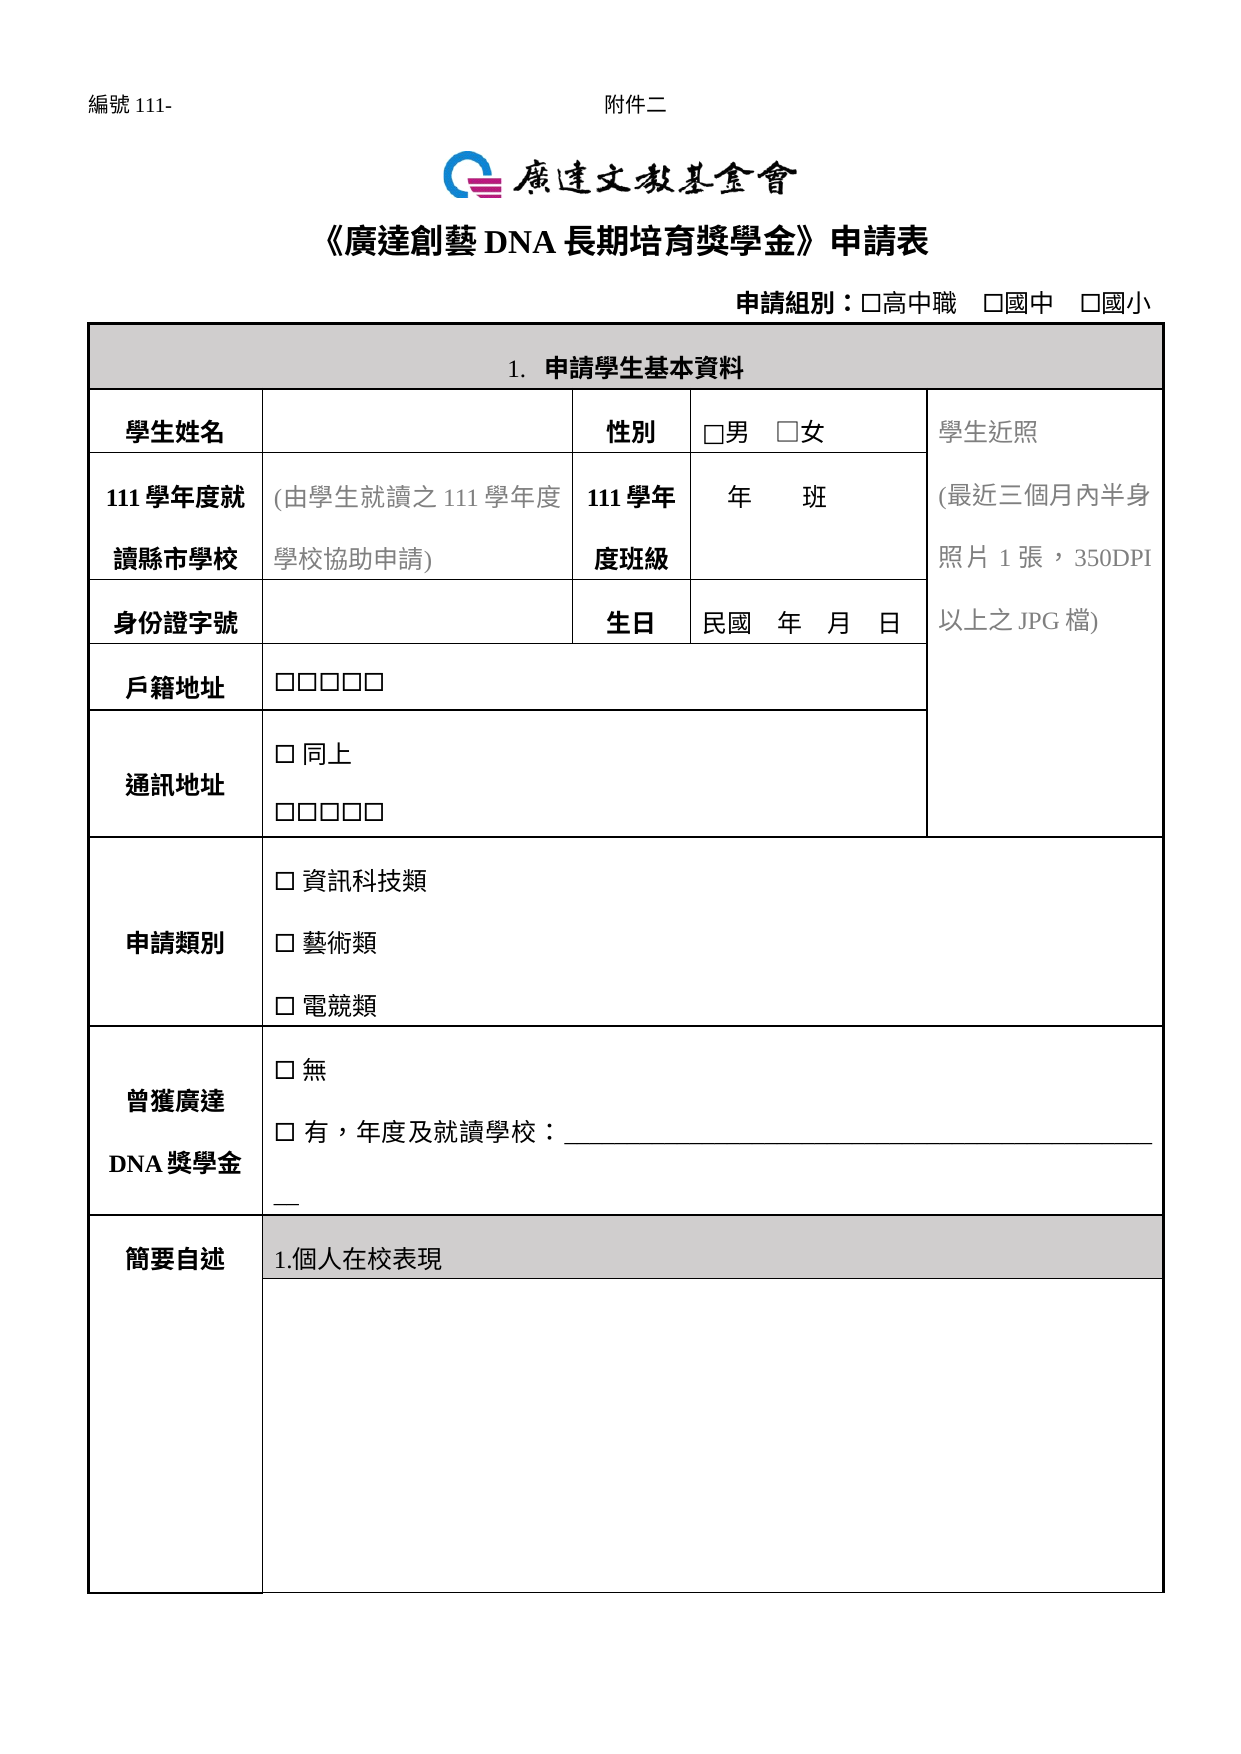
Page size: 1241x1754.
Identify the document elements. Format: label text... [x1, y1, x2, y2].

table_cell  [263, 644, 926, 709]
table_cell [263, 580, 572, 642]
table_cell [263, 1279, 1162, 1592]
text 《廣達創藝DNA長期培育獎學金》申請表 [89, 197, 1152, 260]
table_cell 身份證字號 [90, 580, 262, 642]
table_cell  資訊科技類  藝術類  電競類 [263, 838, 1162, 1025]
table_cell 生日 [573, 580, 690, 642]
table_cell 111學年度就讀縣市學校 [90, 453, 262, 578]
table_cell 戶籍地址 [90, 644, 262, 709]
table_cell 1.個人在校表現 [263, 1216, 1162, 1278]
table_cell  無  有，年度及就讀學校：_________________________________________________ [263, 1027, 1162, 1214]
table_header 申請學生基本資料 [90, 325, 1162, 388]
table_cell □男 □女 [691, 390, 926, 452]
table_cell (由學生就讀之111學年度學校協助申請) [263, 453, 572, 578]
table_cell 簡要自述 [90, 1216, 262, 1592]
table_cell 111學年度班級 [573, 453, 690, 578]
table_cell 性別 [573, 390, 690, 452]
table_cell 學生近照 (最近三個月內半身照片1張，350DPI以上之JPG檔) [928, 390, 1162, 836]
table_cell 申請類別 [90, 838, 262, 1025]
table_cell 年 班 [691, 453, 926, 578]
table_cell 學生姓名 [90, 390, 262, 452]
table_cell 通訊地址 [90, 711, 262, 836]
table_cell 曾獲廣達DNA獎學金 [90, 1027, 262, 1214]
table_cell  同上  [263, 711, 926, 836]
table_cell [263, 390, 572, 452]
text 申請組別：高中職 國中 國小 [89, 260, 1152, 322]
table_cell 民國 年 月 日 [691, 580, 926, 642]
